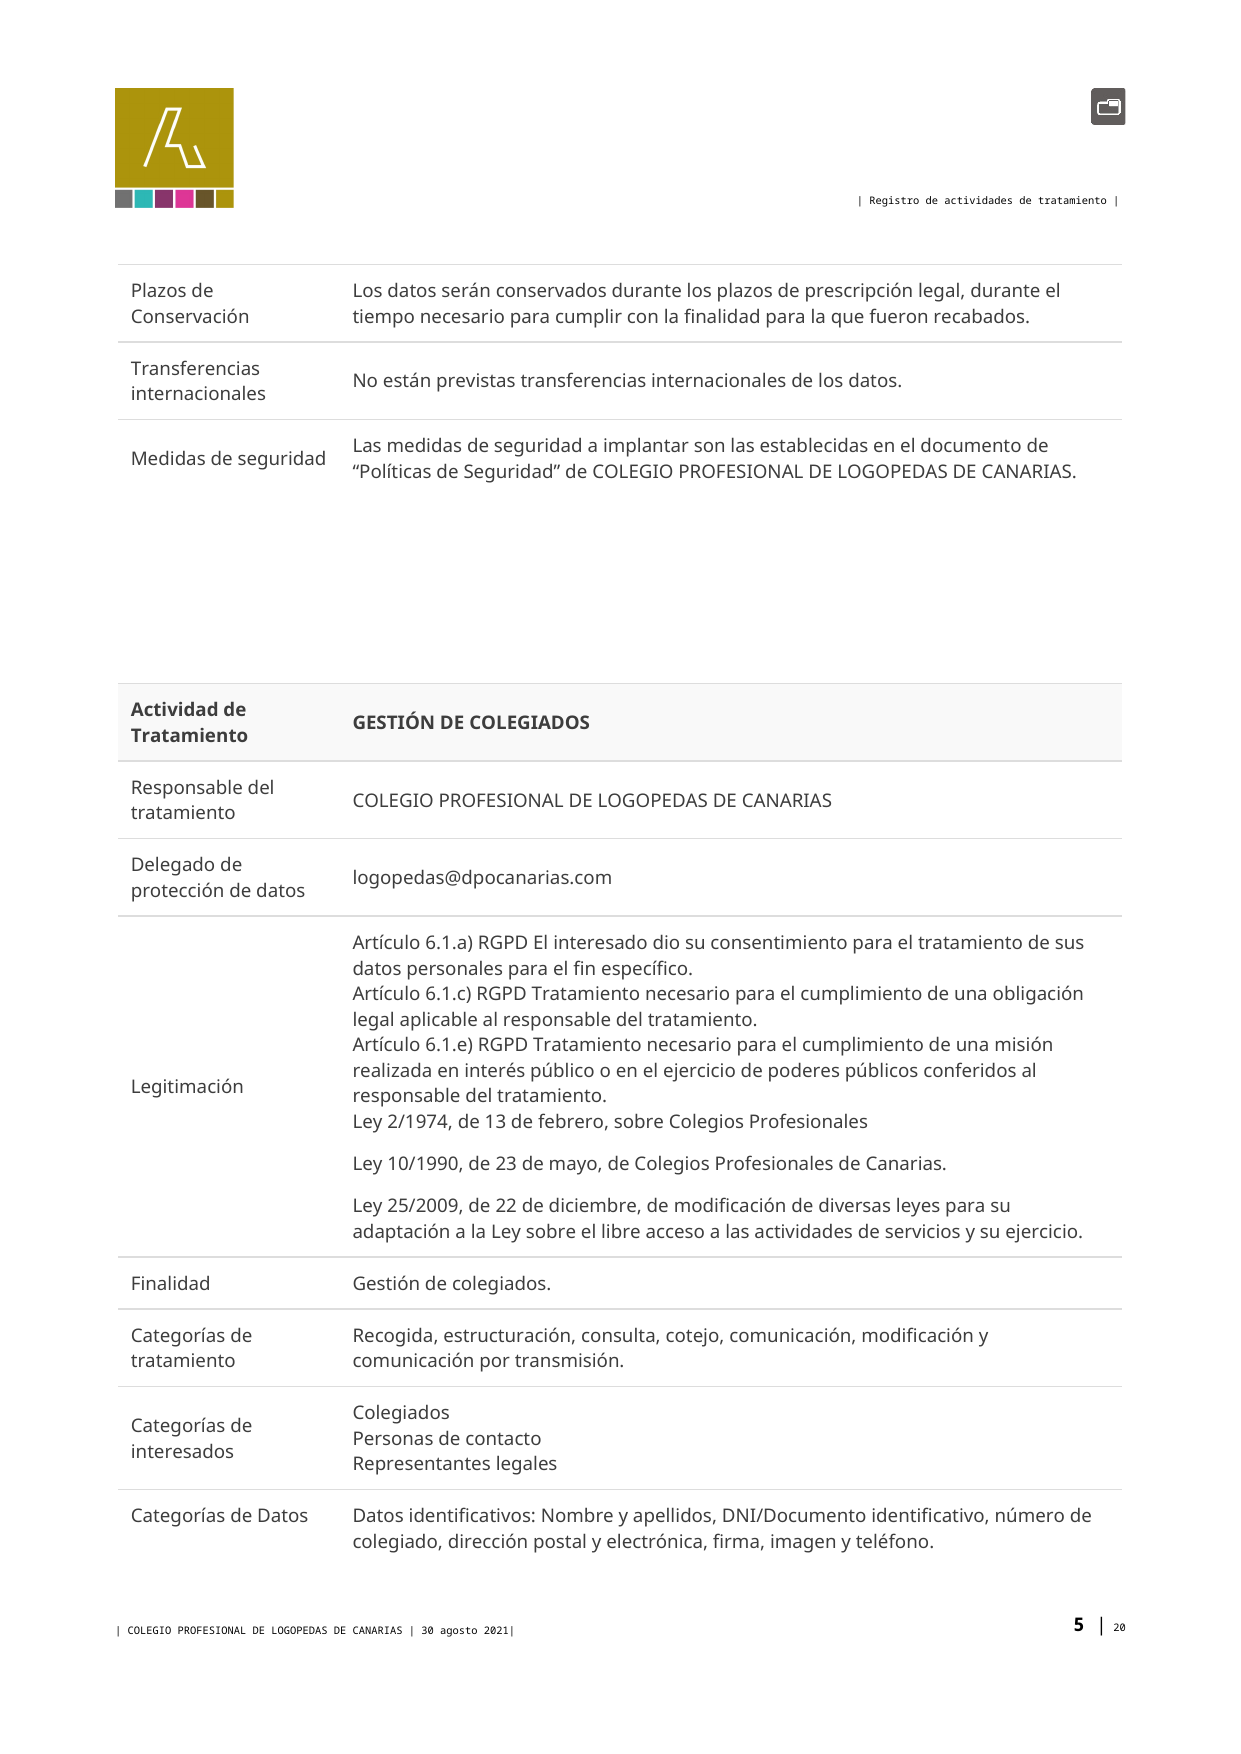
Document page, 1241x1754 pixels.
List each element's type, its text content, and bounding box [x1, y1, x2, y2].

table_cell Colegiados Personas de contacto Representantes legales [340, 1387, 1122, 1489]
table_cell Los datos serán conservados durante los plazos de prescripción legal, durante el tiempo necesario para cumplir con la finalidad para la que fueron recabados. [340, 265, 1122, 341]
table_cell COLEGIO PROFESIONAL DE LOGOPEDAS DE CANARIAS [340, 762, 1122, 838]
table_header Actividad de Tratamiento [118, 684, 340, 760]
table_cell Transferencias internacionales [118, 343, 340, 419]
table_cell Las medidas de seguridad a implantar son las establecidas en el documento de “Políticas de Seguridad” de COLEGIO PROFESIONAL DE LOGOPEDAS DE CANARIAS. [340, 420, 1122, 496]
table_cell Legitimación [118, 917, 340, 1256]
table_cell Responsable del tratamiento [118, 762, 340, 838]
table_cell Categorías de interesados [118, 1387, 340, 1489]
table_header GESTIÓN DE COLEGIADOS [340, 684, 1122, 760]
table_cell Artículo 6.1.a) RGPD El interesado dio su consentimiento para el tratamiento de sus datos personales para el fin específico. Artículo 6.1.c) RGPD Tratamiento necesario para el cumplimiento de una obligación legal aplicable al responsable del tratamiento. Artículo 6.1.e) RGPD Tratamiento necesario para el cumplimiento de una misión realizada en interés público o en el ejercicio de poderes públicos conferidos al responsable del tratamiento. Ley 2/1974, de 13 de febrero, sobre Colegios Profesionales Ley 10/1990, de 23 de mayo, de Colegios Profesionales de Canarias. Ley 25/2009, de 22 de diciembre, de modificación de diversas leyes para su adaptación a la Ley sobre el libre acceso a las actividades de servicios y su ejercicio. [340, 917, 1122, 1256]
table_cell Datos identificativos: Nombre y apellidos, DNI/Documento identificativo, número de colegiado, dirección postal y electrónica, firma, imagen y teléfono. [340, 1490, 1122, 1566]
table_cell Plazos de Conservación [118, 265, 340, 341]
table_cell Finalidad [118, 1258, 340, 1308]
table_cell No están previstas transferencias internacionales de los datos. [340, 343, 1122, 419]
table_cell Categorías de tratamiento [118, 1310, 340, 1386]
table_cell Recogida, estructuración, consulta, cotejo, comunicación, modificación y comunicación por transmisión. [340, 1310, 1122, 1386]
table_cell logopedas@dpocanarias.com [340, 839, 1122, 915]
table_cell Gestión de colegiados. [340, 1258, 1122, 1308]
table_cell Medidas de seguridad [118, 420, 340, 496]
table_cell Delegado de protección de datos [118, 839, 340, 915]
table_cell Categorías de Datos [118, 1490, 340, 1566]
